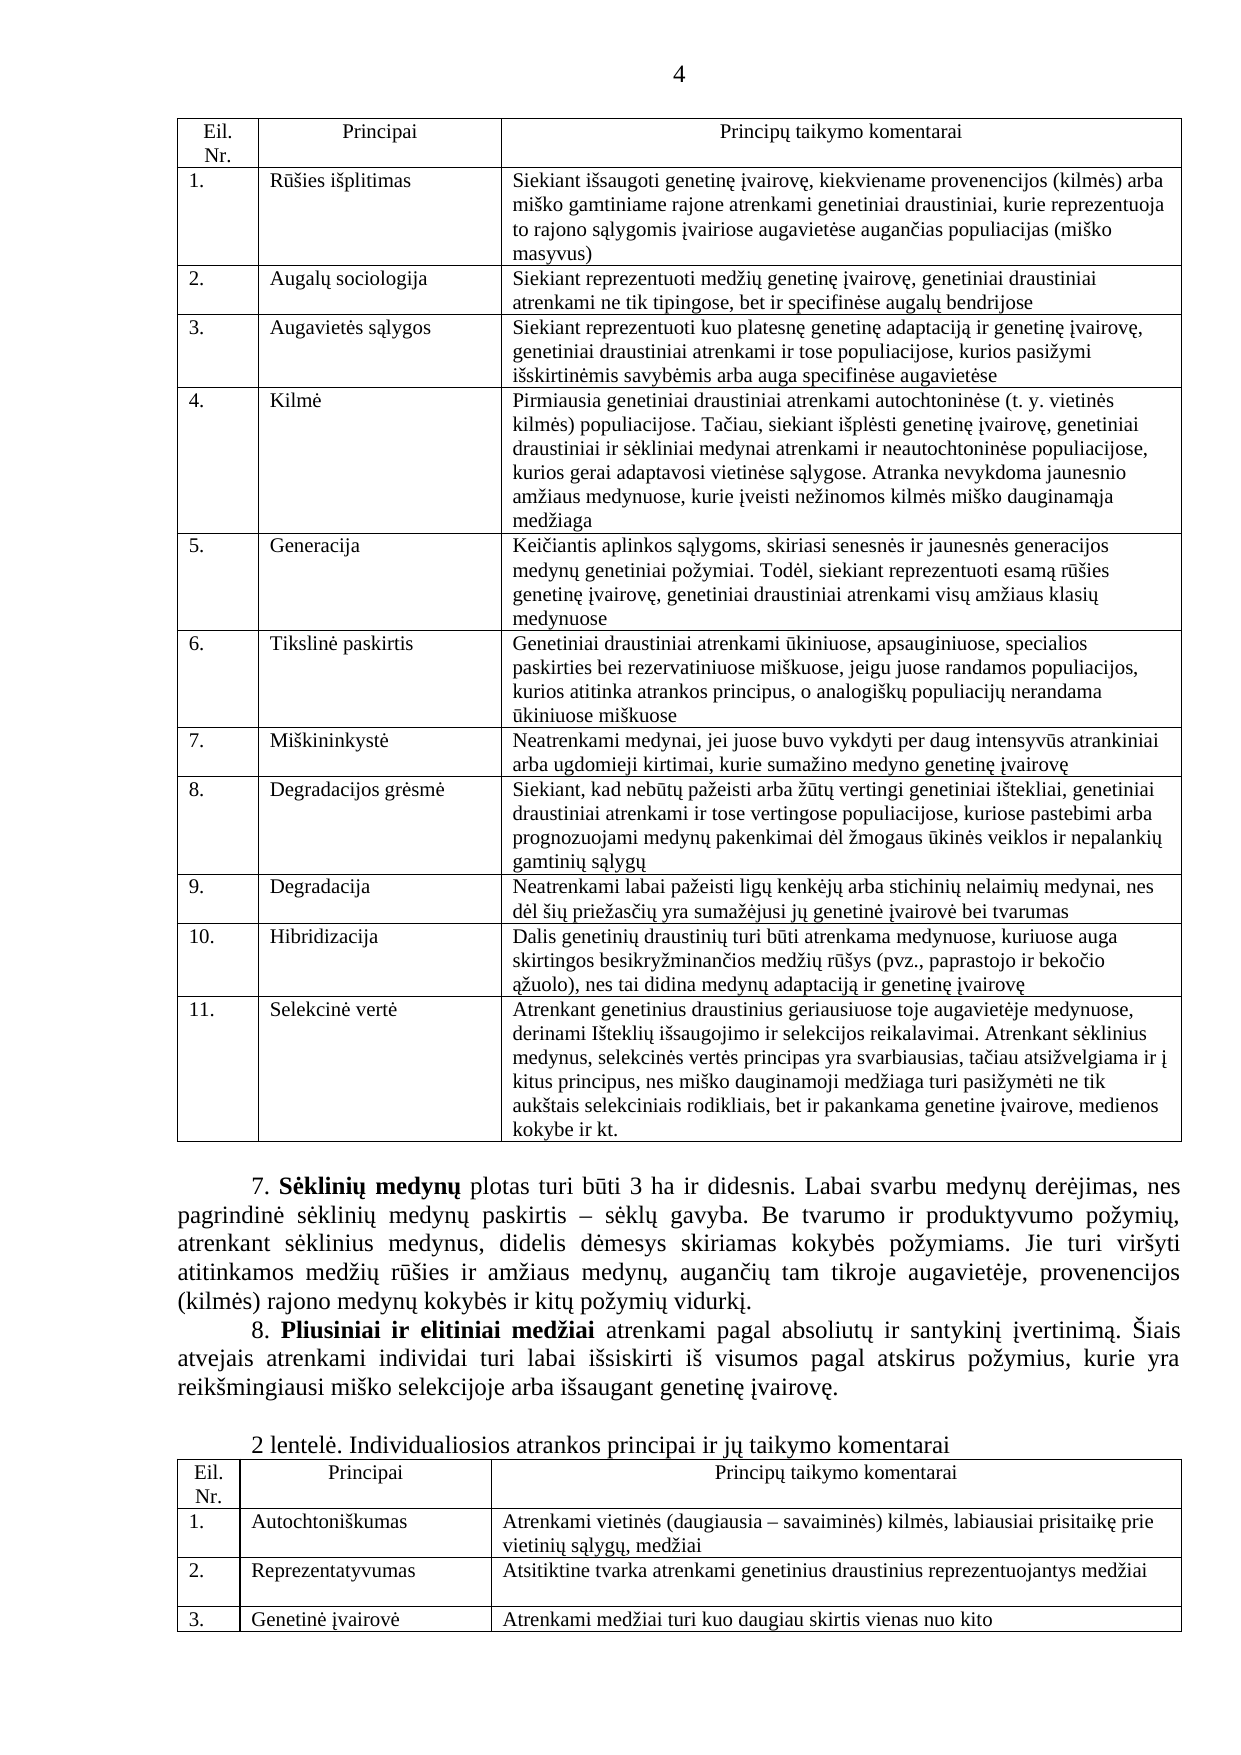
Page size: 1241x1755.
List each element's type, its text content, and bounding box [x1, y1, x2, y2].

table_header Principai [241, 1460, 491, 1508]
table_cell Selekcinė vertė [259, 997, 501, 1141]
table_cell 5. [178, 534, 258, 630]
table_cell 8. [178, 777, 258, 873]
table_header Eil. Nr. [178, 1460, 239, 1508]
table_cell 1. [178, 1509, 239, 1557]
table_cell Augavietės sąlygos [259, 315, 501, 387]
table_header Principai [259, 119, 501, 167]
table_cell Pirmiausia genetiniai draustiniai atrenkami autochtoninėse (t. y. vietinės kilmės) populiacijose. Tačiau, siekiant išplėsti genetinę įvairovę, genetiniai draustiniai ir sėkliniai medynai atrenkami ir neautochtoninėse populiacijose, kurios gerai adaptavosi vietinėse sąlygose. Atranka nevykdoma jaunesnio amžiaus medynuose, kurie įveisti nežinomos kilmės miško dauginamąja medžiaga [502, 388, 1181, 532]
table_cell Degradacija [259, 875, 501, 923]
table_cell Siekiant reprezentuoti medžių genetinę įvairovę, genetiniai draustiniai atrenkami ne tik tipingose, bet ir specifinėse augalų bendrijose [502, 266, 1181, 314]
table_cell Atrenkami medžiai turi kuo daugiau skirtis vienas nuo kito [492, 1607, 1181, 1631]
table_cell Genetinė įvairovė [241, 1607, 491, 1631]
table_header Eil. Nr. [178, 119, 258, 167]
table_cell 3. [178, 315, 258, 387]
table_cell Keičiantis aplinkos sąlygoms, skiriasi senesnės ir jaunesnės generacijos medynų genetiniai požymiai. Todėl, siekiant reprezentuoti esamą rūšies genetinę įvairovę, genetiniai draustiniai atrenkami visų amžiaus klasių medynuose [502, 534, 1181, 630]
table_cell Atrenkant genetinius draustinius geriausiuose toje augavietėje medynuose, derinami Išteklių išsaugojimo ir selekcijos reikalavimai. Atrenkant sėklinius medynus, selekcinės vertės principas yra svarbiausias, tačiau atsižvelgiama ir į kitus principus, nes miško dauginamoji medžiaga turi pasižymėti ne tik aukštais selekciniais rodikliais, bet ir pakankama genetine įvairove, medienos kokybe ir kt. [502, 997, 1181, 1141]
table_cell Atsitiktine tvarka atrenkami genetinius draustinius reprezentuojantys medžiai [492, 1558, 1181, 1606]
table_cell Tikslinė paskirtis [259, 631, 501, 727]
table_cell Genetiniai draustiniai atrenkami ūkiniuose, apsauginiuose, specialios paskirties bei rezervatiniuose miškuose, jeigu juose randamos populiacijos, kurios atitinka atrankos principus, o analogiškų populiacijų nerandama ūkiniuose miškuose [502, 631, 1181, 727]
table_cell 4. [178, 388, 258, 532]
table_cell 3. [178, 1607, 239, 1631]
table_cell Degradacijos grėsmė [259, 777, 501, 873]
table_cell Siekiant išsaugoti genetinę įvairovę, kiekviename provenencijos (kilmės) arba miško gamtiniame rajone atrenkami genetiniai draustiniai, kurie reprezentuoja to rajono sąlygomis įvairiose augavietėse augančias populiacijas (miško masyvus) [502, 168, 1181, 264]
table_header Principų taikymo komentarai [492, 1460, 1181, 1508]
table_cell Siekiant, kad nebūtų pažeisti arba žūtų vertingi genetiniai ištekliai, genetiniai draustiniai atrenkami ir tose vertingose populiacijose, kuriose pastebimi arba prognozuojami medynų pakenkimai dėl žmogaus ūkinės veiklos ir nepalankių gamtinių sąlygų [502, 777, 1181, 873]
table_cell 2. [178, 1558, 239, 1606]
table_cell Hibridizacija [259, 924, 501, 996]
table_cell Miškininkystė [259, 728, 501, 776]
text 2 lentelė. Individualiosios atrankos principai ir jų taikymo komentarai [177, 1430, 1181, 1458]
table_header Principų taikymo komentarai [502, 119, 1181, 167]
table_cell Atrenkami vietinės (daugiausia – savaiminės) kilmės, labiausiai prisitaikę prie vietinių sąlygų, medžiai [492, 1509, 1181, 1557]
table_cell 9. [178, 875, 258, 923]
table_cell 10. [178, 924, 258, 996]
table_cell 1. [178, 168, 258, 264]
table_cell Generacija [259, 534, 501, 630]
table_cell 6. [178, 631, 258, 727]
table_cell Autochtoniškumas [241, 1509, 491, 1557]
table_cell Neatrenkami labai pažeisti ligų kenkėjų arba stichinių nelaimių medynai, nes dėl šių priežasčių yra sumažėjusi jų genetinė įvairovė bei tvarumas [502, 875, 1181, 923]
table_cell Rūšies išplitimas [259, 168, 501, 264]
table_cell Kilmė [259, 388, 501, 532]
text 7. Sėklinių medynų plotas turi būti 3 ha ir didesnis. Labai svarbu medynų derėjimas, nes pagrindinė sėklinių medynų paskirtis – sėklų gavyba. Be tvarumo ir produktyvumo požymių, atrenkant sėklinius medynus, didelis dėmesys skiriamas kokybės požymiams. Jie turi viršyti atitinkamos medžių rūšies ir amžiaus medynų, augančių tam tikroje augavietėje, provenencijos (kilmės) rajono medynų kokybės ir kitų požymių vidurkį. [177, 1171, 1181, 1315]
table_cell Siekiant reprezentuoti kuo platesnę genetinę adaptaciją ir genetinę įvairovę, genetiniai draustiniai atrenkami ir tose populiacijose, kurios pasižymi išskirtinėmis savybėmis arba auga specifinėse augavietėse [502, 315, 1181, 387]
table_cell Dalis genetinių draustinių turi būti atrenkama medynuose, kuriuose auga skirtingos besikryžminančios medžių rūšys (pvz., paprastojo ir bekočio ąžuolo), nes tai didina medynų adaptaciją ir genetinę įvairovę [502, 924, 1181, 996]
table_cell Neatrenkami medynai, jei juose buvo vykdyti per daug intensyvūs atrankiniai arba ugdomieji kirtimai, kurie sumažino medyno genetinę įvairovę [502, 728, 1181, 776]
table_cell 2. [178, 266, 258, 314]
table_cell 11. [178, 997, 258, 1141]
table_cell Reprezentatyvumas [241, 1558, 491, 1606]
text 8. Pliusiniai ir elitiniai medžiai atrenkami pagal absoliutų ir santykinį įvertinimą. Šiais atvejais atrenkami individai turi labai išsiskirti iš visumos pagal atskirus požymius, kurie yra reikšmingiausi miško selekcijoje arba išsaugant genetinę įvairovę. [177, 1315, 1181, 1401]
table_cell Augalų sociologija [259, 266, 501, 314]
table_cell 7. [178, 728, 258, 776]
